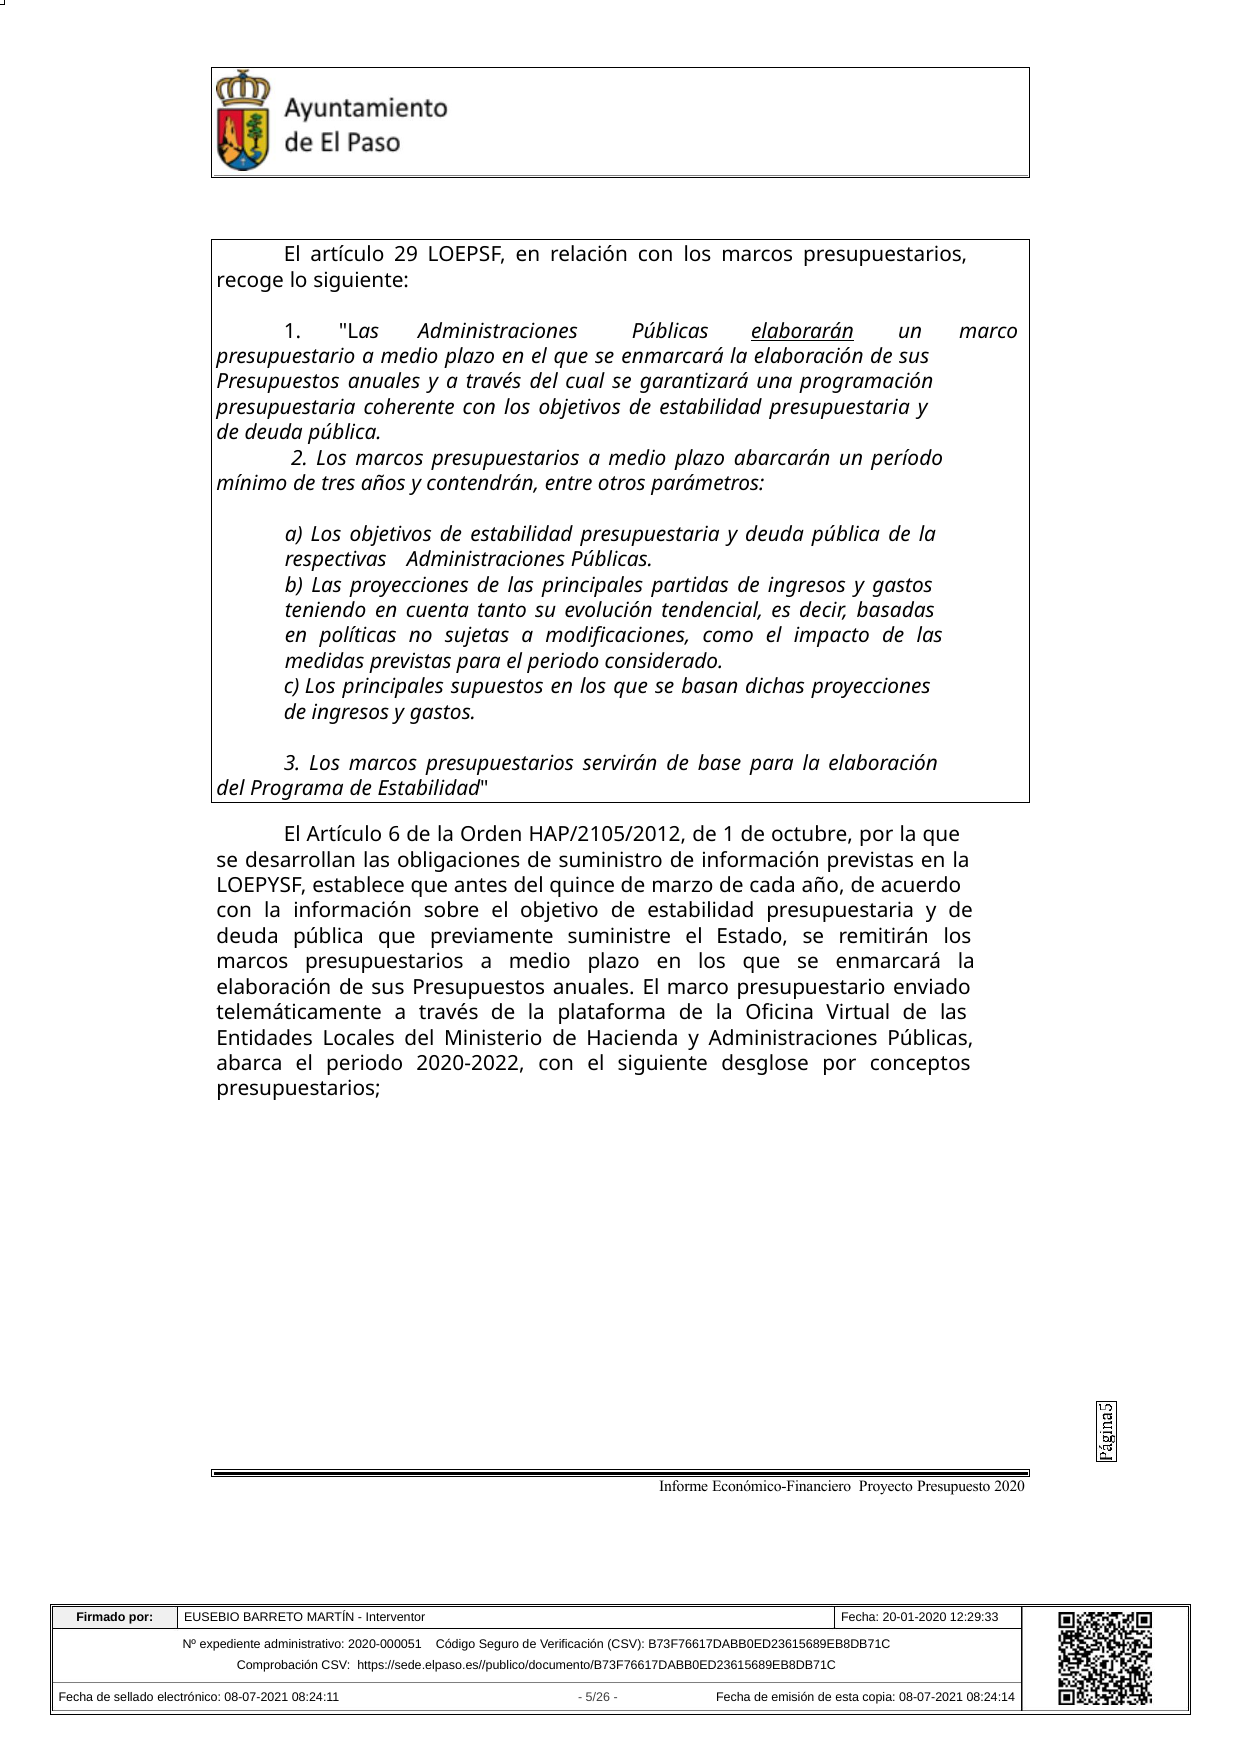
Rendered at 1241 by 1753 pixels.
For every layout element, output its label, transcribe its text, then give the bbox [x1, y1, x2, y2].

text Presupuestos anuales y a través del cual se garantizará una programación [216, 368, 1049, 394]
text El Artículo 6 de la Orden HAP/2105/2012, de 1 de octubre, por la que [283, 821, 1049, 847]
text Fecha de emisión de esta copia: 08-07-2021 08:24:14 [716, 1690, 1040, 1704]
text El artículo 29 LOEPSF, en relación con los marcos presupuestarios, [283, 241, 1049, 267]
text de deuda pública. [216, 419, 1049, 445]
text Informe Económico-Financiero Proyecto Presupuesto 2020 [659, 1478, 1049, 1495]
text presupuestario a medio plazo en el que se enmarcará la elaboración de sus [216, 343, 1049, 368]
text Nº expediente administrativo: 2020-000051 Código Seguro de Verificación (CSV): B73F76617DABB0ED23615689EB8DB71C [182, 1638, 916, 1652]
picture [212, 68, 1029, 177]
text marcos presupuestarios a medio plazo en los que se enmarcará la [216, 948, 1049, 974]
text recoge lo siguiente: [216, 267, 1049, 292]
text 2. Los marcos presupuestarios a medio plazo abarcarán un período [291, 445, 1049, 470]
text presupuestarios; [216, 1076, 1049, 1101]
text deuda pública que previamente suministre el Estado, se remitirán los [216, 923, 1049, 948]
text en políticas no sujetas a modificaciones, como el impacto de las [284, 623, 1049, 648]
text 1. [283, 318, 329, 343]
picture [1097, 1402, 1116, 1461]
text b) Las proyecciones de las principales partidas de ingresos y gastos [284, 572, 1049, 597]
text medidas previstas para el periodo considerado. [284, 648, 1049, 673]
text del Programa de Estabilidad" [216, 775, 545, 801]
text Administraciones [418, 318, 622, 343]
text Firmado por: [76, 1610, 172, 1624]
text marco [959, 318, 1049, 343]
text de ingresos y gastos. [283, 699, 1049, 724]
text un [898, 318, 949, 343]
text elaborarán [751, 318, 889, 343]
text con la información sobre el objetivo de estabilidad presupuestaria y de [216, 898, 1049, 923]
text Entidades Locales del Ministerio de Hacienda y Administraciones Públicas, [216, 1025, 1049, 1050]
text mínimo de tres años y contendrán, entre otros parámetros: [216, 470, 871, 496]
text elaboración de sus Presupuestos anuales. El marco presupuestario enviado [216, 974, 1049, 999]
text telemáticamente a través de la plataforma de la Oficina Virtual de las [216, 999, 1049, 1025]
text EUSEBIO BARRETO MARTÍN - Interventor [184, 1610, 451, 1624]
text presupuestaria coherente con los objetivos de estabilidad presupuestaria y [216, 394, 1049, 419]
text se desarrollan las obligaciones de suministro de información previstas en la [216, 847, 1049, 872]
text 3. Los marcos presupuestarios servirán de base para la elaboración [283, 750, 1049, 775]
text teniendo en cuenta tanto su evolución tendencial, es decir, basadas [284, 597, 1049, 623]
text c) Los principales supuestos en los que se basan dichas proyecciones [283, 673, 1049, 699]
text a) Los objetivos de estabilidad presupuestaria y deuda pública de la [284, 521, 1049, 546]
text "Las [339, 318, 408, 343]
picture [212, 240, 1029, 802]
text Públicas [632, 318, 742, 343]
text respectivas Administraciones Públicas. [284, 546, 1049, 572]
text Fecha: 20-01-2020 12:29:33 [841, 1610, 1022, 1624]
text abarca el periodo 2020-2022, con el siguiente desglose por conceptos [216, 1050, 1049, 1076]
picture [51, 1605, 1190, 1714]
text LOEPYSF, establece que antes del quince de marzo de cada año, de acuerdo [216, 872, 1049, 898]
picture [212, 1470, 1029, 1476]
text Fecha de sellado electrónico: 08-07-2021 08:24:11 [58, 1690, 365, 1704]
text Comprobación CSV: https://sede.elpaso.es//publico/documento/B73F76617DABB0ED23615689EB8DB71C [237, 1658, 916, 1672]
text - 5/26 - [578, 1691, 636, 1705]
